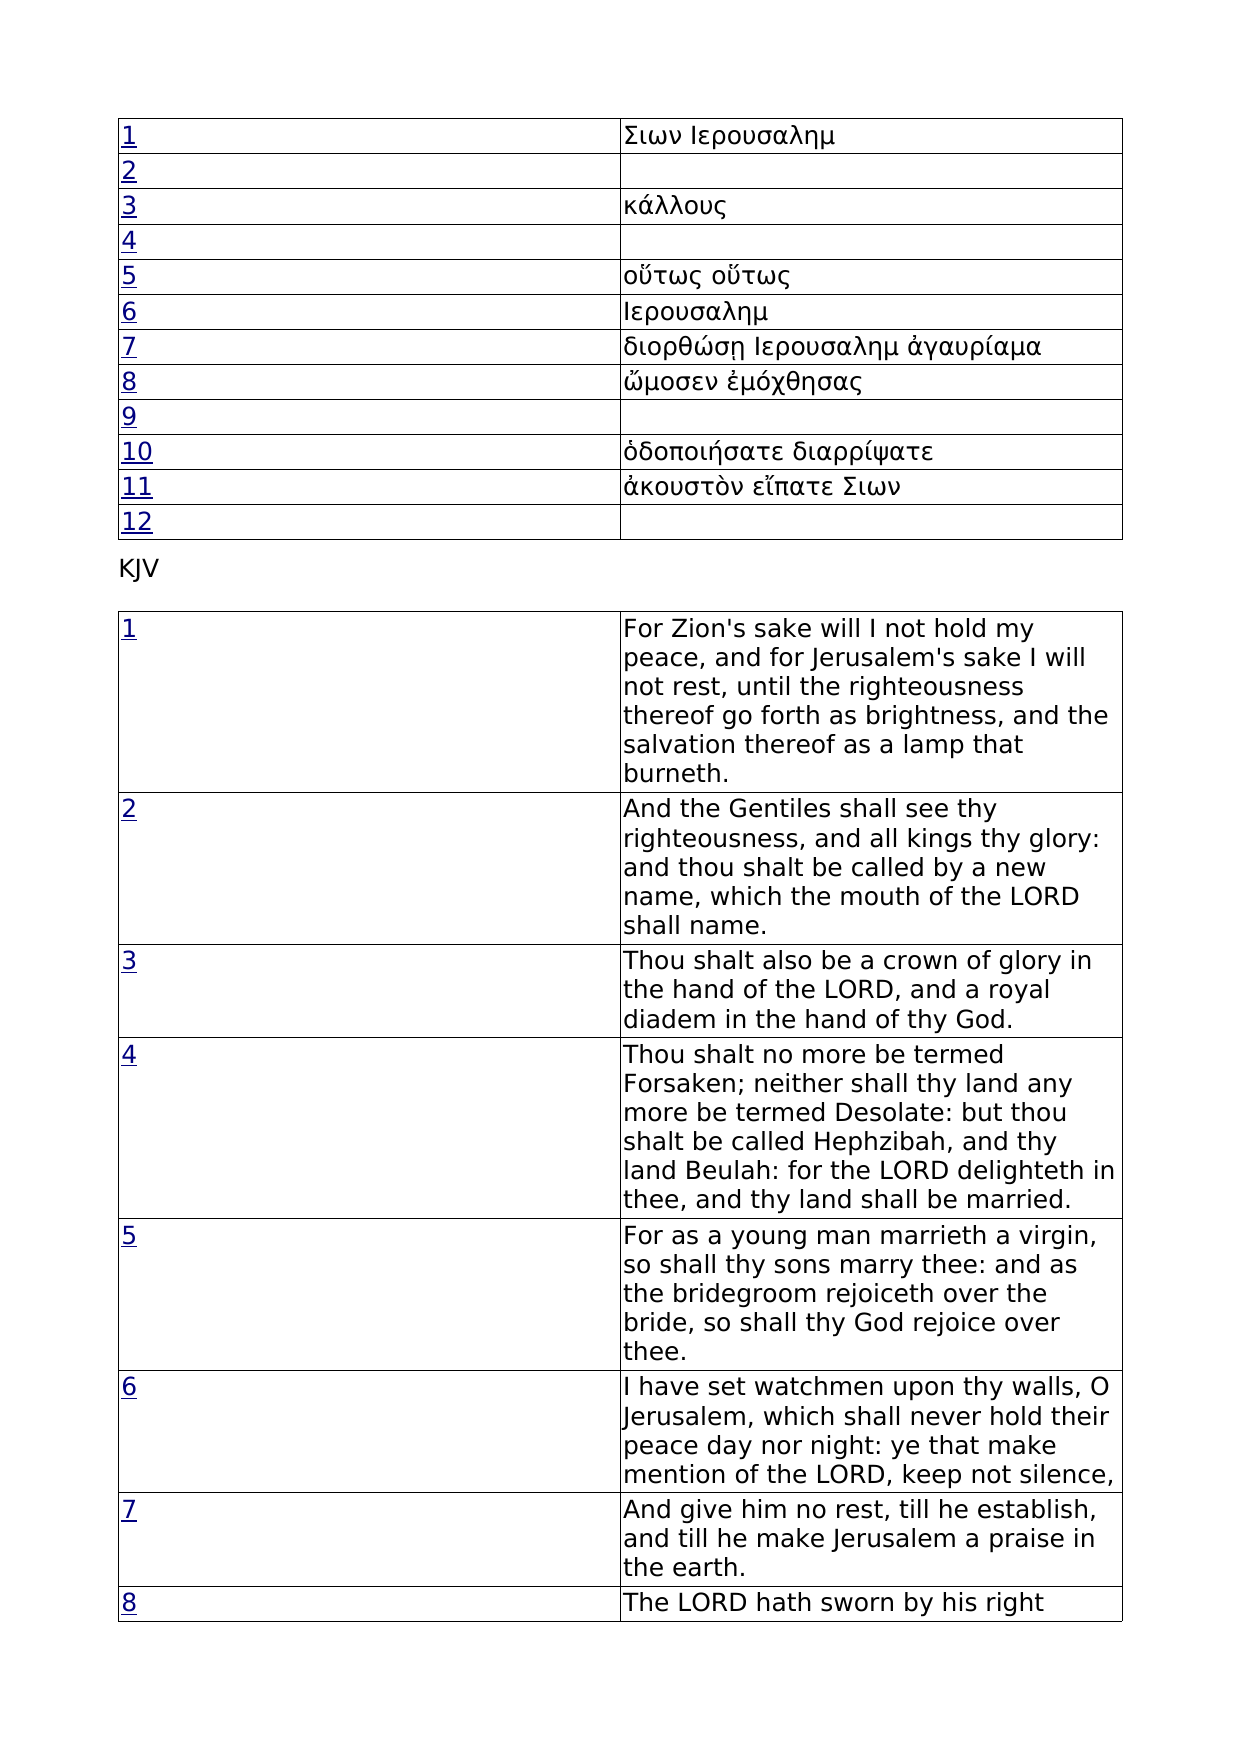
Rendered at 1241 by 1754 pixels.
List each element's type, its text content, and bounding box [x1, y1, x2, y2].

table_cell κάλλους [621, 189, 1122, 223]
table_cell 6 [119, 1371, 620, 1492]
table_cell ὤμοσεν ἐμόχθησας [621, 365, 1122, 399]
table_cell 7 [119, 330, 620, 364]
table_cell I have set watchmen upon thy walls, O Jerusalem, which shall never hold their peace day nor night: ye that make mention of the LORD, keep not silence, [621, 1371, 1122, 1492]
table_cell 3 [119, 945, 620, 1037]
table_cell 2 [119, 154, 620, 188]
table_cell And give him no rest, till he establish, and till he make Jerusalem a praise in the earth. [621, 1493, 1122, 1586]
table_cell Thou shalt also be a crown of glory in the hand of the LORD, and a royal diadem in the hand of thy God. [621, 945, 1122, 1037]
table_header 1 [119, 119, 620, 153]
table_cell 6 [119, 295, 620, 329]
table_cell The LORD hath sworn by his right [621, 1587, 1122, 1621]
table_cell 5 [119, 1219, 620, 1369]
table_cell [621, 400, 1122, 434]
table_cell 9 [119, 400, 620, 434]
table_cell Thou shalt no more be termed Forsaken; neither shall thy land any more be termed Desolate: but thou shalt be called Hephzibah, and thy land Beulah: for the LORD delighteth in thee, and thy land shall be married. [621, 1038, 1122, 1218]
table_cell [621, 225, 1122, 258]
table_header Σιων Ιερουσαλημ [621, 119, 1122, 153]
table_cell Ιερουσαλημ [621, 295, 1122, 329]
table_cell 11 [119, 470, 620, 504]
text KJV [118, 554, 1122, 583]
table_cell διορθώσῃ Ιερουσαλημ ἀγαυρίαμα [621, 330, 1122, 364]
table_cell οὕτως οὕτως [621, 260, 1122, 294]
table_header For Zion's sake will I not hold my peace, and for Jerusalem's sake I will not rest, until the righteousness thereof go forth as brightness, and the salvation thereof as a lamp that burneth. [621, 612, 1122, 792]
table_cell 3 [119, 189, 620, 223]
table_cell 8 [119, 365, 620, 399]
table_cell 2 [119, 793, 620, 943]
table_cell And the Gentiles shall see thy righteousness, and all kings thy glory: and thou shalt be called by a new name, which the mouth of the LORD shall name. [621, 793, 1122, 943]
table_cell 10 [119, 435, 620, 469]
table_header 1 [119, 612, 620, 792]
table_cell 5 [119, 260, 620, 294]
table_cell [621, 505, 1122, 539]
table_cell [621, 154, 1122, 188]
table_cell 8 [119, 1587, 620, 1621]
table_cell ὁδοποιήσατε διαρρίψατε [621, 435, 1122, 469]
table_cell ἀκουστὸν εἴπατε Σιων [621, 470, 1122, 504]
table_cell For as a young man marrieth a virgin, so shall thy sons marry thee: and as the bridegroom rejoiceth over the bride, so shall thy God rejoice over thee. [621, 1219, 1122, 1369]
table_cell 4 [119, 225, 620, 258]
table_cell 4 [119, 1038, 620, 1218]
table_cell 7 [119, 1493, 620, 1586]
table_cell 12 [119, 505, 620, 539]
